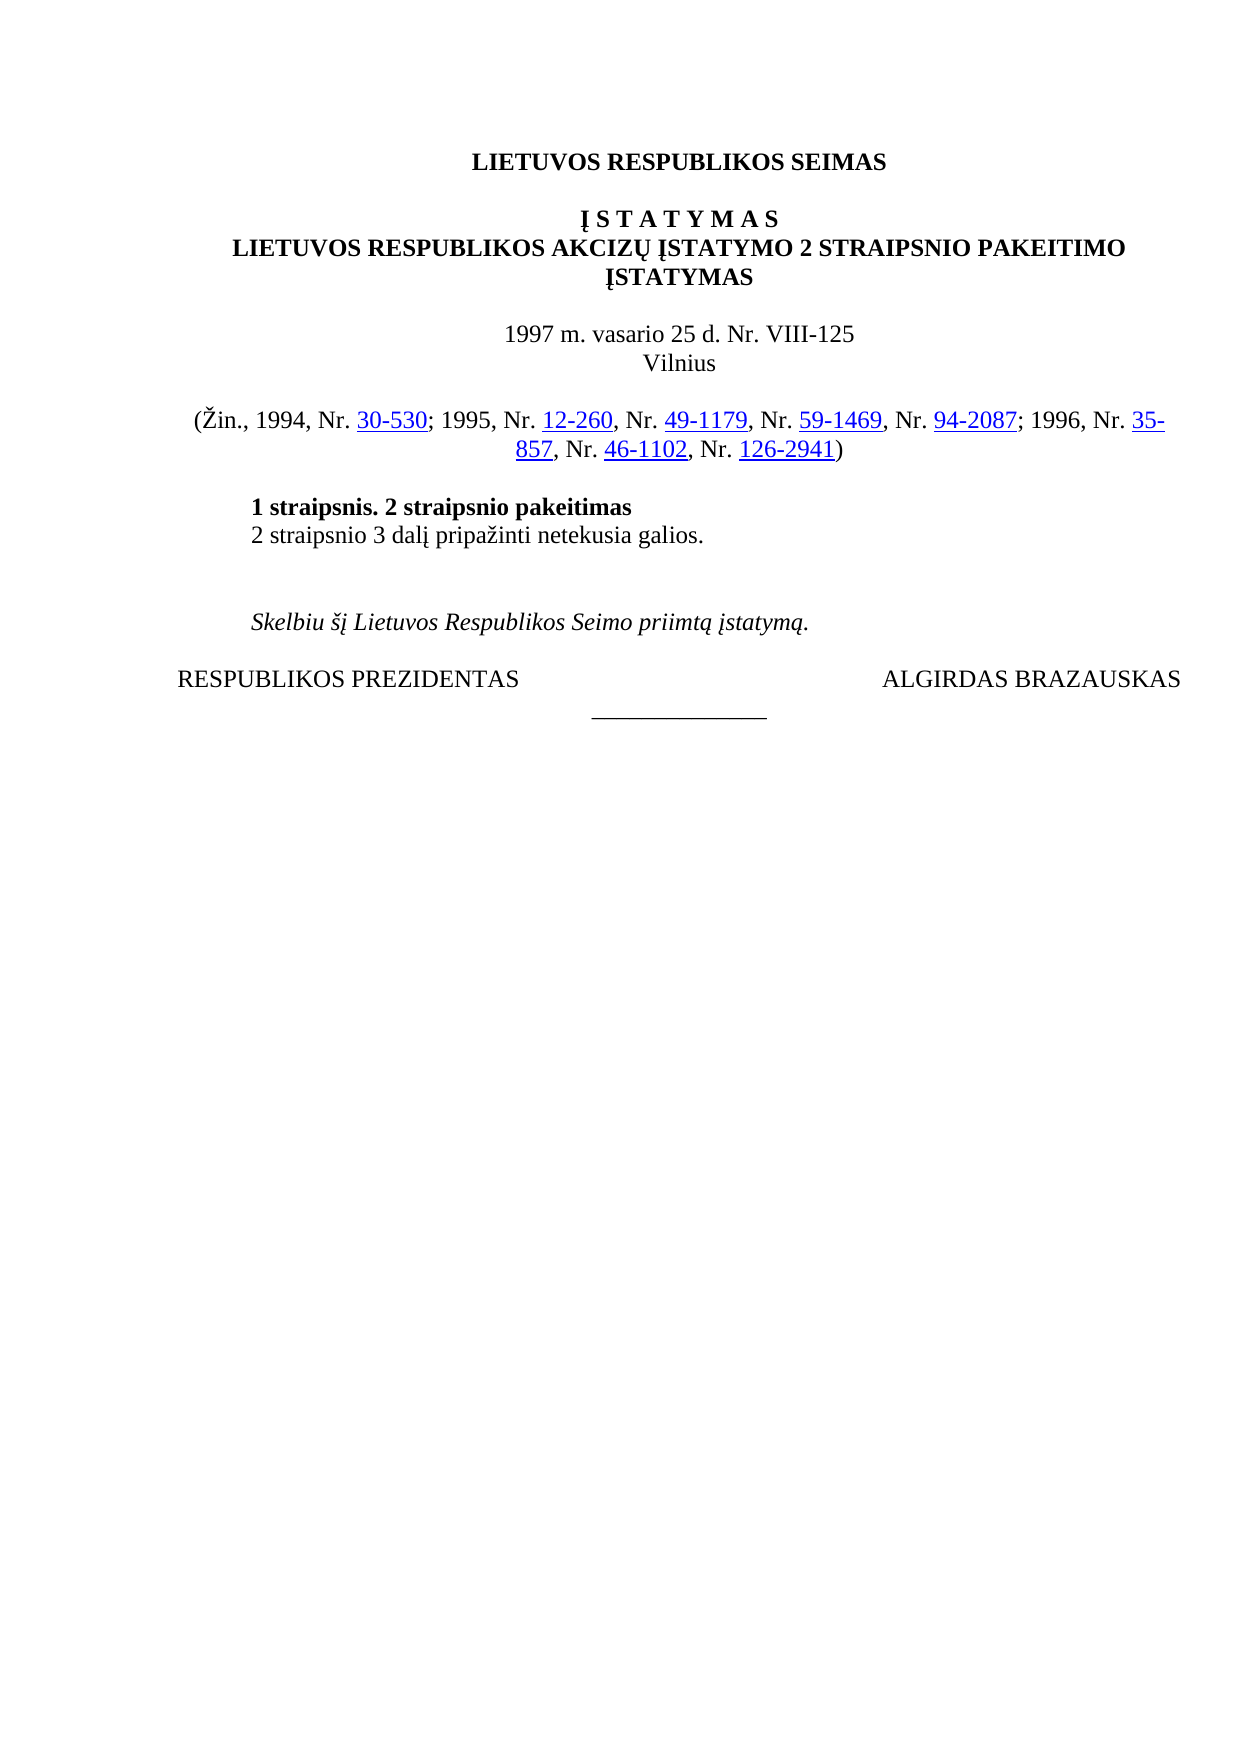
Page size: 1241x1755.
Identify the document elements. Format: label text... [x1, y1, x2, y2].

text ______________ [177, 693, 1181, 722]
text Į S T A T Y M A S [177, 204, 1181, 233]
text LIETUVOS RESPUBLIKOS SEIMAS [177, 147, 1181, 176]
text (Žin., 1994, Nr. 30-530; 1995, Nr. 12-260, Nr. 49-1179, Nr. 59-1469, Nr. 94-2087; 1996, Nr. 35-857, Nr. 46-1102, Nr. 126-2941) [177, 406, 1181, 463]
text 1997 m. vasario 25 d. Nr. VIII-125 [177, 319, 1181, 348]
text 2 straipsnio 3 dalį pripažinti netekusia galios. [177, 521, 1181, 549]
text Vilnius [177, 348, 1181, 377]
text RESPUBLIKOS PREZIDENTAS ALGIRDAS BRAZAUSKAS [177, 664, 1181, 693]
text LIETUVOS RESPUBLIKOS AKCIZŲ ĮSTATYMO 2 STRAIPSNIO PAKEITIMO ĮSTATYMAS [177, 233, 1181, 291]
text Skelbiu šį Lietuvos Respublikos Seimo priimtą įstatymą. [177, 607, 1181, 636]
text 1 straipsnis. 2 straipsnio pakeitimas [177, 492, 1181, 521]
